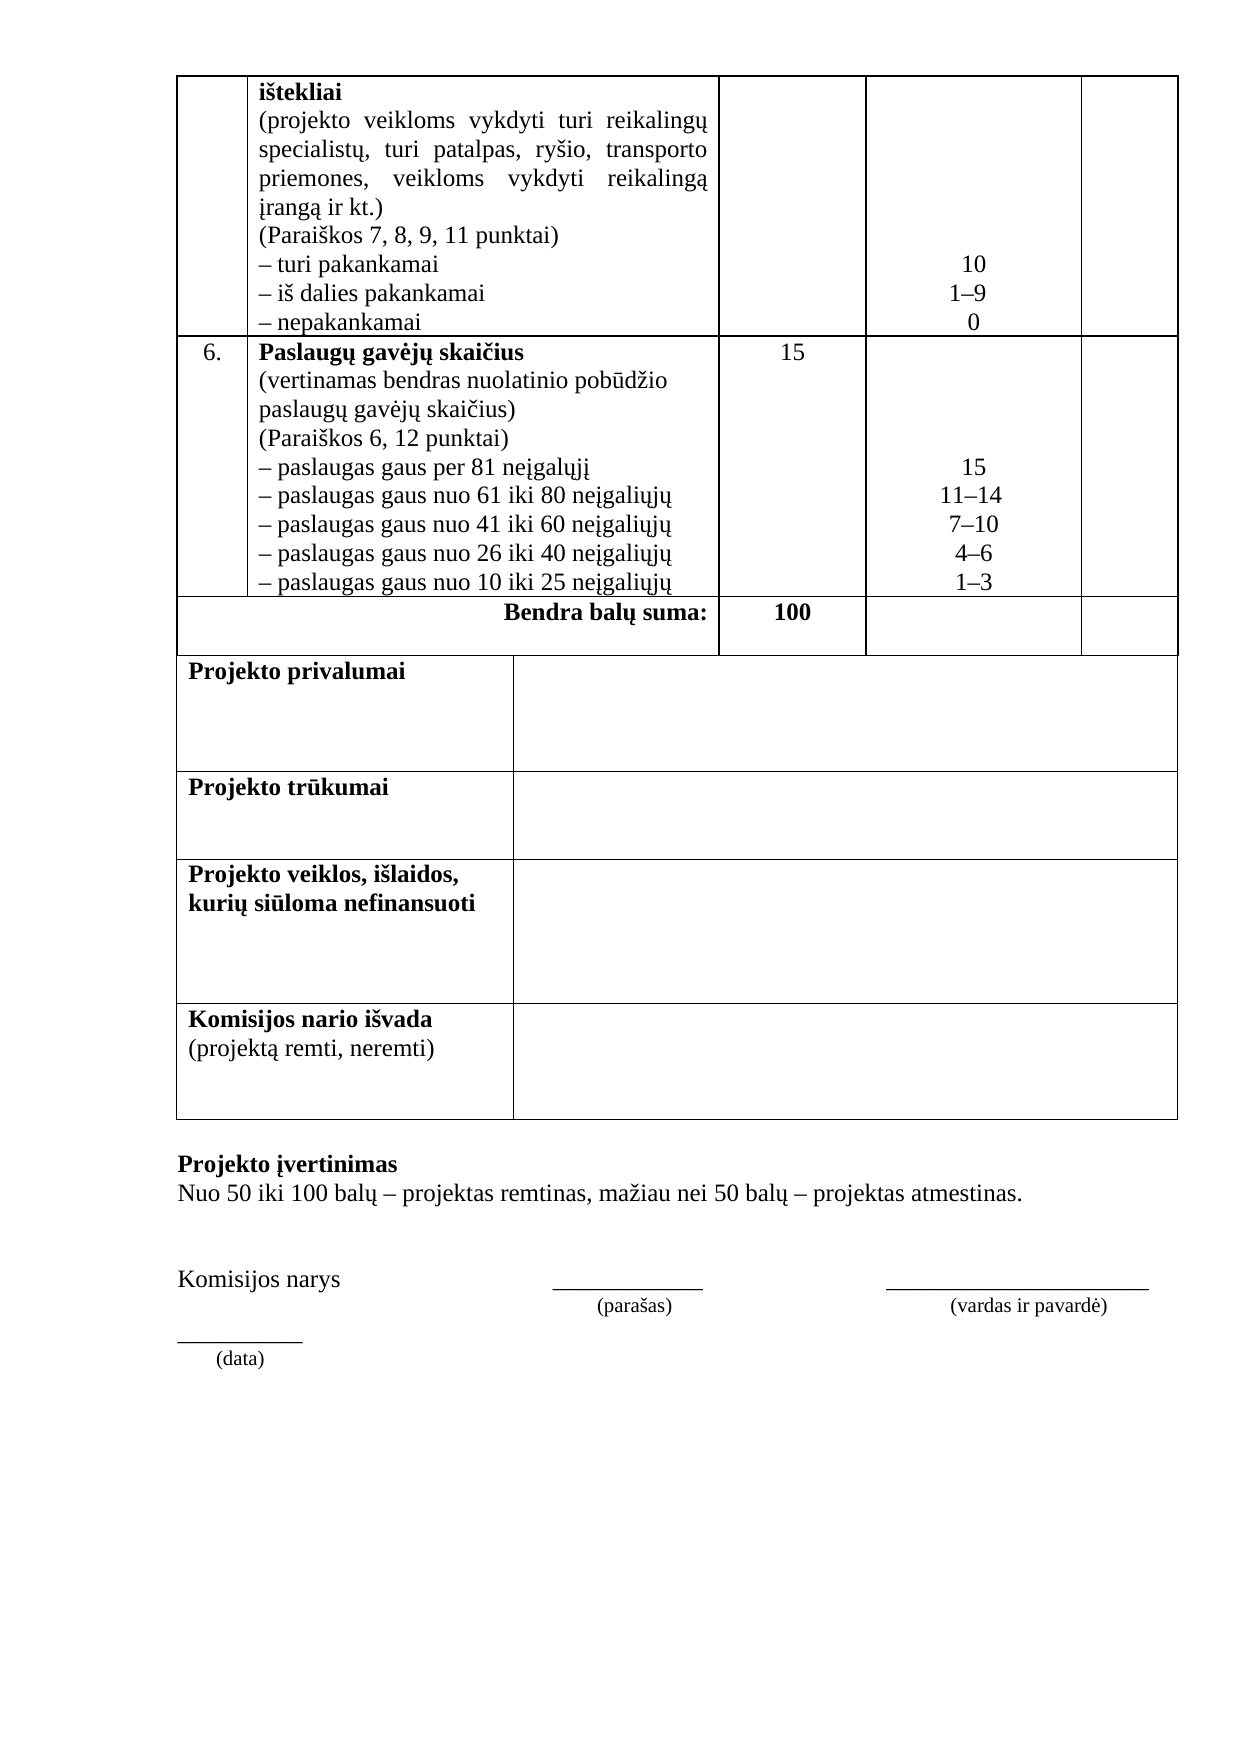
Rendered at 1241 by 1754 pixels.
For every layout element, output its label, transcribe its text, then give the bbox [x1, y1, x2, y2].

table_cell [514, 860, 1177, 1003]
table_cell [1082, 597, 1177, 655]
table_cell Projekto privalumai [177, 656, 513, 771]
table_cell [178, 77, 247, 335]
table_cell 15 [720, 337, 865, 596]
table_cell ištekliai (projekto veikloms vykdyti turi reikalingų specialistų, turi patalpas, ryšio, transporto priemones, veikloms vykdyti reikalingą įrangą ir kt.) (Paraiškos 7, 8, 9, 11 punktai) – turi pakankamai – iš dalies pakankamai – nepakankamai [248, 77, 718, 335]
table_cell [1082, 337, 1177, 596]
text Komisijos narys ____________ _____________________ [177, 1264, 1181, 1293]
table_cell 100 [720, 597, 865, 655]
table_cell 10 1–9 0 [867, 77, 1081, 335]
table_cell Paslaugų gavėjų skaičius (vertinamas bendras nuolatinio pobūdžio paslaugų gavėjų skaičius) (Paraiškos 6, 12 punktai) – paslaugas gaus per 81 neįgalųjį – paslaugas gaus nuo 61 iki 80 neįgaliųjų – paslaugas gaus nuo 41 iki 60 neįgaliųjų – paslaugas gaus nuo 26 iki 40 neįgaliųjų – paslaugas gaus nuo 10 iki 25 neįgaliųjų [248, 337, 718, 596]
table_cell Projekto veiklos, išlaidos, kurių siūloma nefinansuoti [177, 860, 513, 1003]
table_cell Bendra balų suma: [178, 597, 718, 655]
table_cell [514, 1004, 1177, 1119]
text (parašas) (vardas ir pavardė) [177, 1293, 1181, 1317]
table_cell Komisijos nario išvada (projektą remti, neremti) [177, 1004, 513, 1119]
text Nuo 50 iki 100 balų – projektas remtinas, mažiau nei 50 balų – projektas atmestinas. [177, 1178, 1181, 1207]
text Projekto įvertinimas [177, 1149, 1181, 1178]
text (data) [177, 1346, 1181, 1370]
table_cell [514, 656, 1177, 771]
table_cell [720, 77, 865, 335]
table_cell [867, 597, 1081, 655]
table_cell 6. [178, 337, 247, 596]
table_cell [1082, 77, 1177, 335]
table_cell Projekto trūkumai [177, 772, 513, 858]
text __________ [177, 1317, 1181, 1346]
table_cell [514, 772, 1177, 858]
table_cell 15 11–14 7–10 4–6 1–3 [867, 337, 1081, 596]
